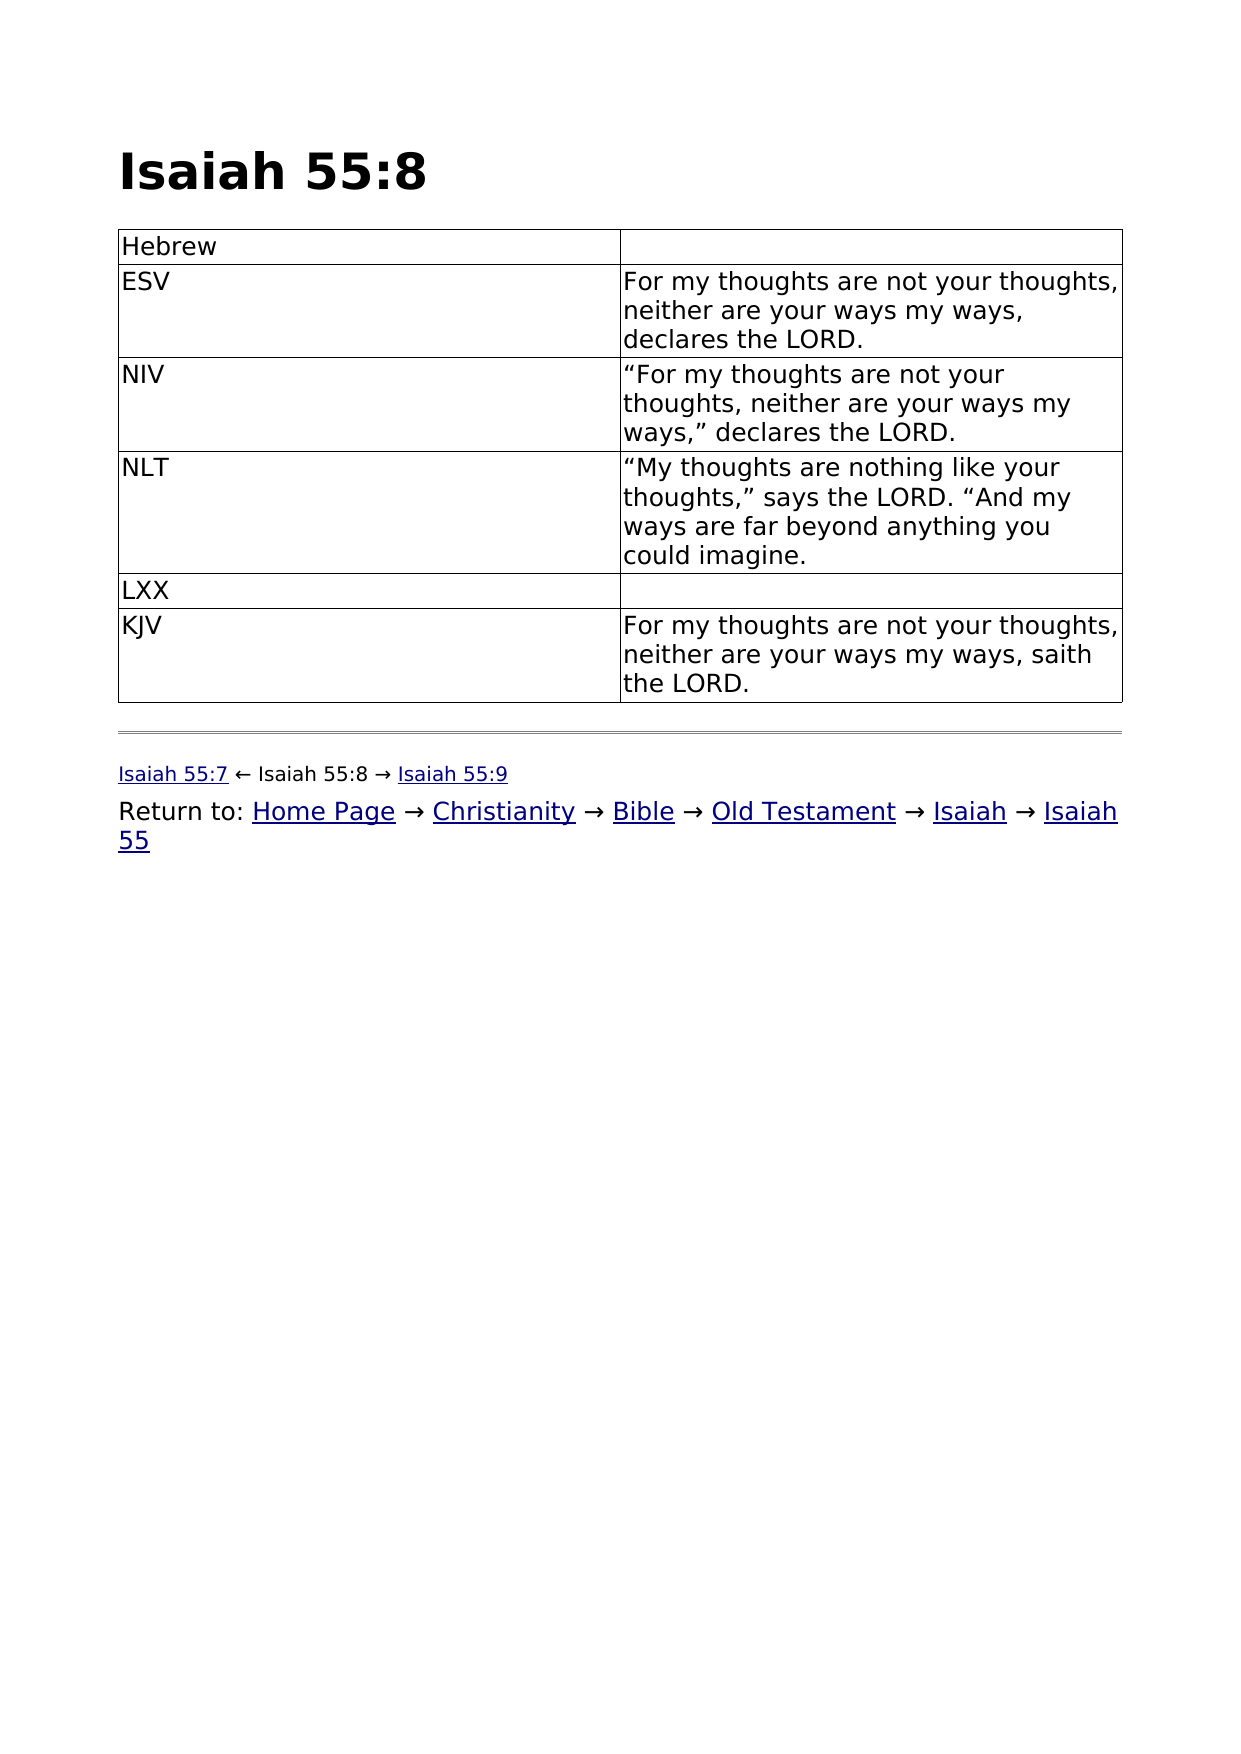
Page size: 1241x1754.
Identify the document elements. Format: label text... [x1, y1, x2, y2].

table_cell “My thoughts are nothing like your thoughts,” says the LORD. “And my ways are far beyond anything you could imagine. [621, 452, 1122, 573]
table_header [621, 230, 1122, 264]
text Return to: Home Page → Christianity → Bible → Old Testament → Isaiah → Isaiah 55 [118, 797, 1122, 855]
table_cell NIV [119, 358, 620, 451]
table_cell KJV [119, 609, 620, 702]
text Isaiah 55:7 ← Isaiah 55:8 → Isaiah 55:9 [118, 763, 1122, 797]
table_header Hebrew [119, 230, 620, 264]
table_cell For my thoughts are not your thoughts, neither are your ways my ways, declares the LORD. [621, 265, 1122, 357]
table_cell ESV [119, 265, 620, 357]
table_cell For my thoughts are not your thoughts, neither are your ways my ways, saith the LORD. [621, 609, 1122, 702]
subtitle Isaiah 55:8 [118, 143, 1122, 201]
table_cell [621, 574, 1122, 608]
table_cell “For my thoughts are not your thoughts, neither are your ways my ways,” declares the LORD. [621, 358, 1122, 451]
table_cell NLT [119, 452, 620, 573]
table_cell LXX [119, 574, 620, 608]
